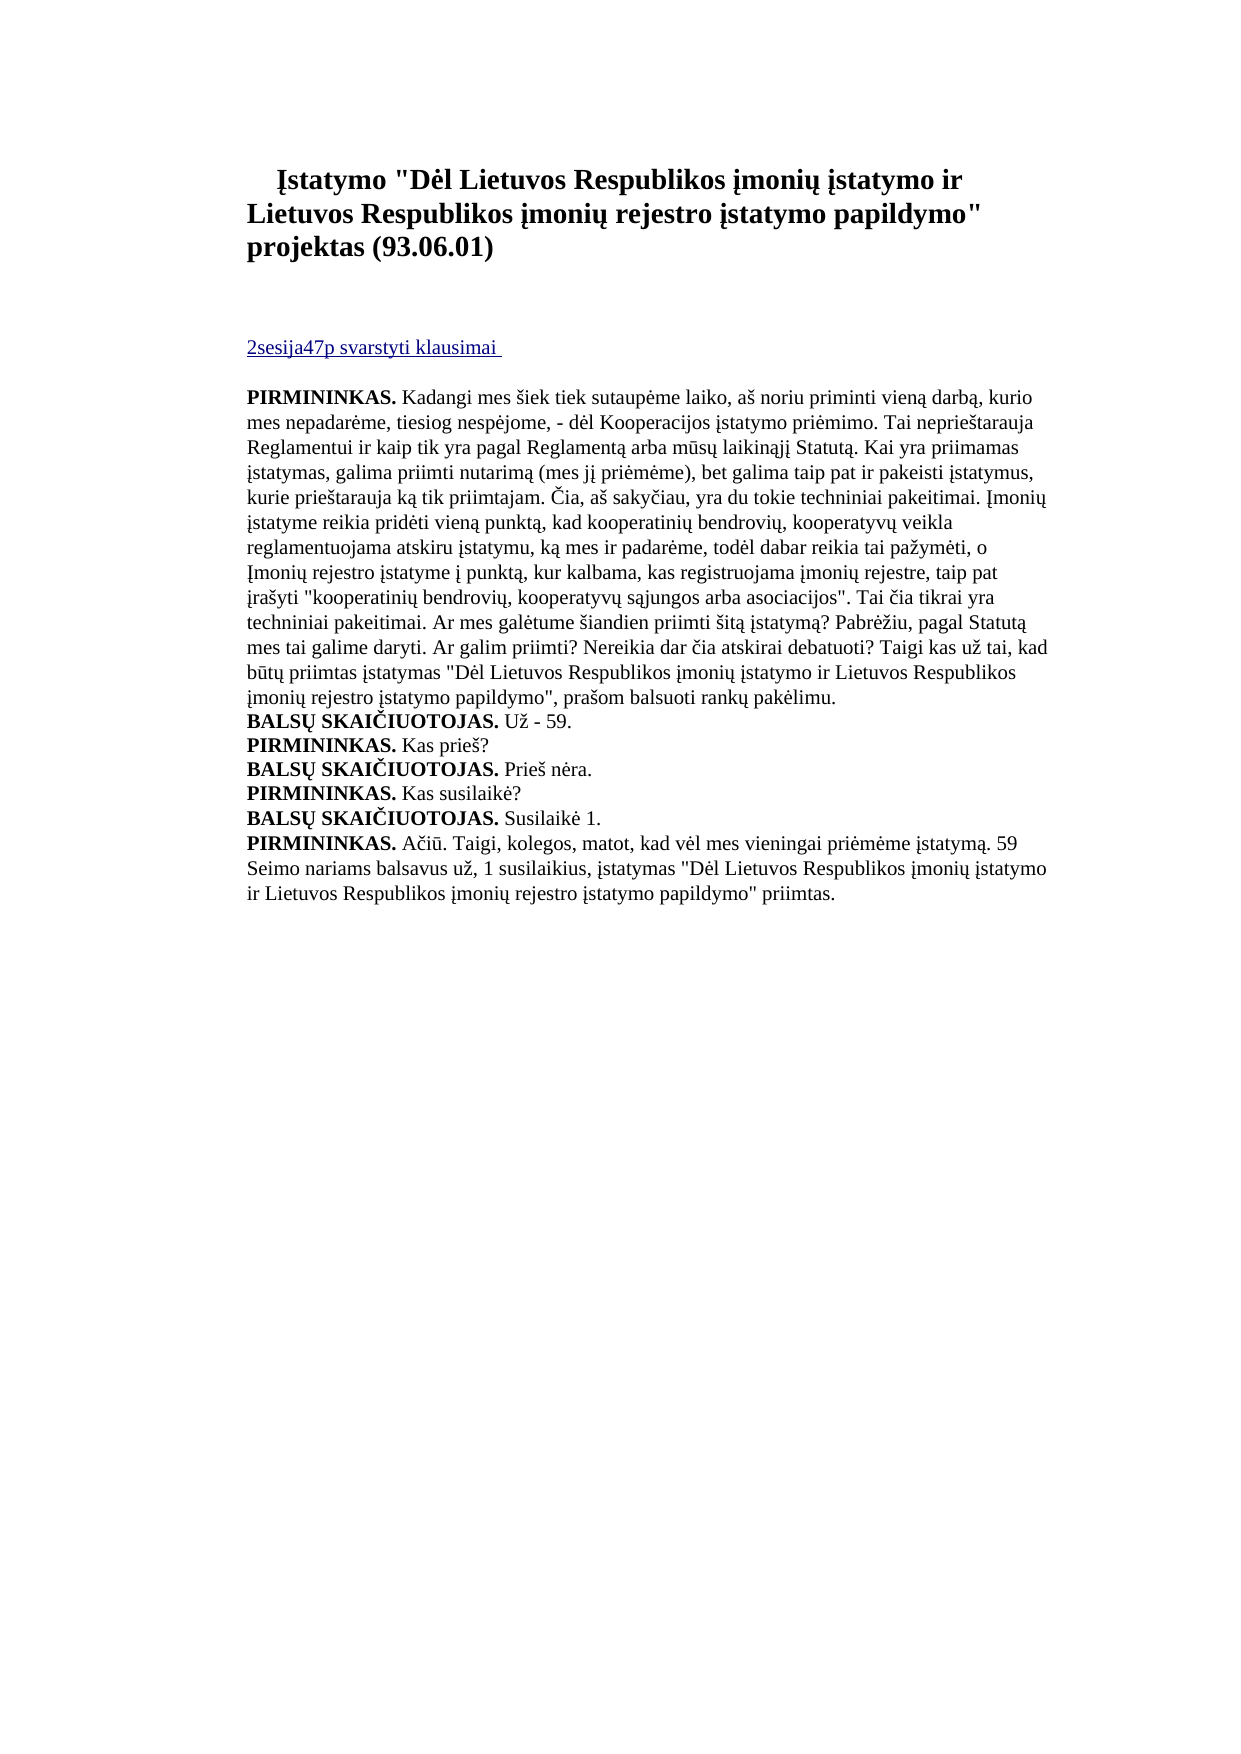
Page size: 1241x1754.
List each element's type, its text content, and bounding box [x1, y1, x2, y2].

text PIRMININKAS. Kadangi mes šiek tiek sutaupėme laiko, aš noriu priminti vieną darbą, kurio mes nepadarėme, tiesiog nespėjome, - dėl Kooperacijos įstatymo priėmimo. Tai neprieštarauja Reglamentui ir kaip tik yra pagal Reglamentą arba mūsų laikinąjį Statutą. Kai yra priimamas įstatymas, galima priimti nutarimą (mes jį priėmėme), bet galima taip pat ir pakeisti įstatymus, kurie prieštarauja ką tik priimtajam. Čia, aš sakyčiau, yra du tokie techniniai pakeitimai. Įmonių įstatyme reikia pridėti vieną punktą, kad kooperatinių bendrovių, kooperatyvų veikla reglamentuojama atskiru įstatymu, ką mes ir padarėme, todėl dabar reikia tai pažymėti, o Įmonių rejestro įstatyme į punktą, kur kalbama, kas registruojama įmonių rejestre, taip pat įrašyti "kooperatinių bendrovių, kooperatyvų sąjungos arba asociacijos". Tai čia tikrai yra techniniai pakeitimai. Ar mes galėtume šiandien priimti šitą įstatymą? Pabrėžiu, pagal Statutą mes tai galime daryti. Ar galim priimti? Nereikia dar čia atskirai debatuoti? Taigi kas už tai, kad būtų priimtas įstatymas "Dėl Lietuvos Respublikos įmonių įstatymo ir Lietuvos Respublikos įmonių rejestro įstatymo papildymo", prašom balsuoti rankų pakėlimu. [247, 384, 1053, 709]
text 2sesija47p svarstyti klausimai [247, 334, 1053, 359]
text BALSŲ SKAIČIUOTOJAS. Prieš nėra. [247, 757, 1053, 781]
text PIRMININKAS. Kas prieš? [247, 733, 1053, 757]
text BALSŲ SKAIČIUOTOJAS. Už - 59. [247, 709, 1053, 733]
text PIRMININKAS. Kas susilaikė? [247, 781, 1053, 805]
text Įstatymo "Dėl Lietuvos Respublikos įmonių įstatymo ir Lietuvos Respublikos įmonių rejestro įstatymo papildymo" projektas (93.06.01) [247, 162, 1053, 263]
text PIRMININKAS. Ačiū. Taigi, kolegos, matot, kad vėl mes vieningai priėmėme įstatymą. 59 Seimo nariams balsavus už, 1 susilaikius, įstatymas "Dėl Lietuvos Respublikos įmonių įstatymo ir Lietuvos Respublikos įmonių rejestro įstatymo papildymo" priimtas. [247, 829, 1053, 904]
text BALSŲ SKAIČIUOTOJAS. Susilaikė 1. [247, 805, 1053, 829]
